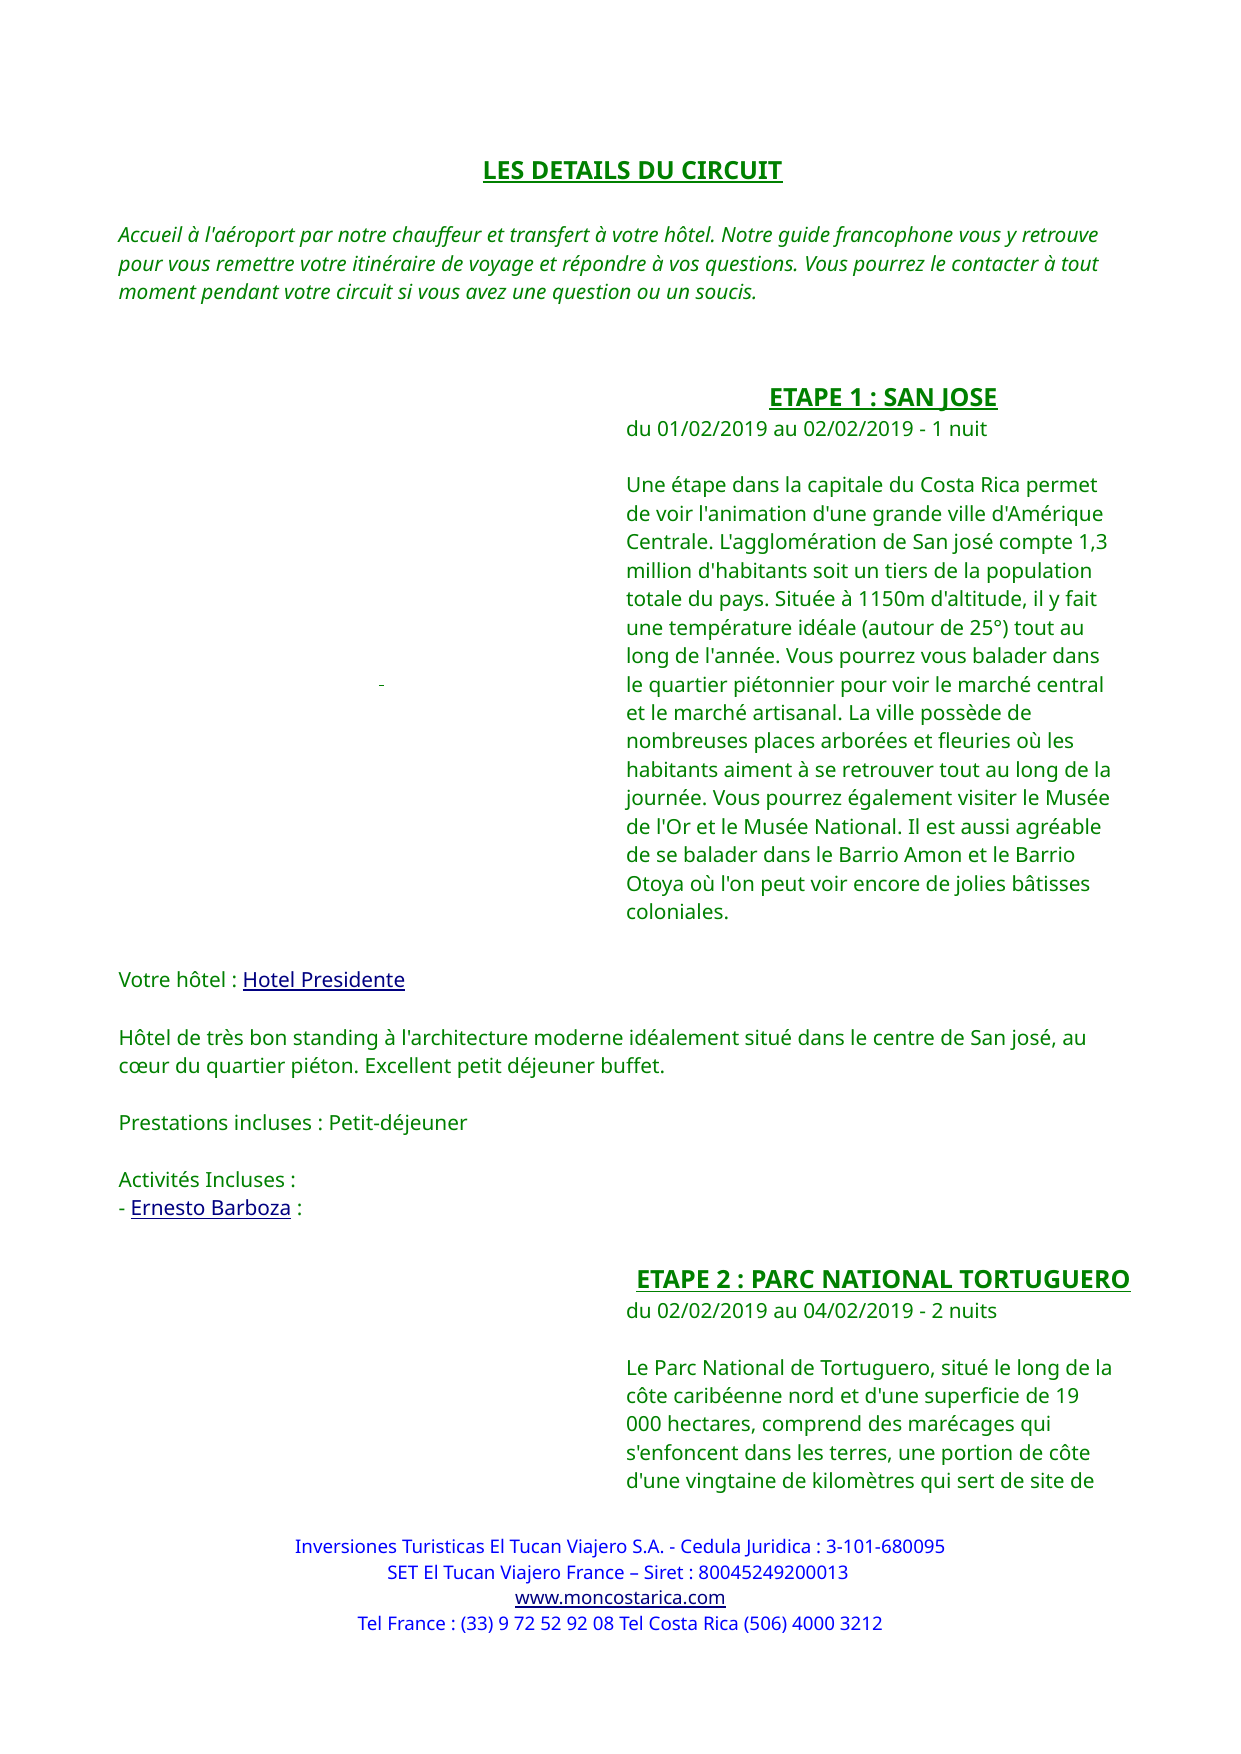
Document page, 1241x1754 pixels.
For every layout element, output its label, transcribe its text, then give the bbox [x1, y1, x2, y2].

text Accueil à l'aéroport par notre chauffeur et transfert à votre hôtel. Notre guide francophone vous y retrouve pour vous remettre votre itinéraire de voyage et répondre à vos questions. Vous pourrez le contacter à tout moment pendant votre circuit si vous avez une question ou un soucis. [118, 221, 1146, 306]
text Votre hôtel : Hotel Presidente [118, 965, 1122, 994]
text Activités Incluses : [118, 1165, 1122, 1193]
table_header ETAPE 2 : PARC NATIONAL TORTUGUERO du 02/02/2019 au 04/02/2019 - 2 nuits Le Parc National de Tortuguero, situé le long de la côte caribéenne nord et d'une superficie de 19 000 hectares, comprend des marécages qui s'enfoncent dans les terres, une portion de côte d'une vingtaine de kilomètres qui sert de site de ponte aux tortues et une portion d'eaux territoriales. Le Parc est composé d'un labyrinthe de canaux qui permettent d'observer la faune et la flore depuis des petits bateaux à moteur. Le parc protège la reproduction des tortues vertes. Vous assisterez à la ponte des tortues vertes (Juin à Octobre) ou des tortues luth géantes (mi-février à juillet) ou assisterez à l'éclosion et le retour à la mer des bébés tortues. Vous pourrez admirer plus de 300 espèces d'oiseaux dont le fameux toucan, 57 espèces d'amphibiens, 111 espèces de reptiles et 60 espèces de mammifères dont les jaguars, tapirs, ocelots, crocodiles... Le village de Tortuguero est un village pittoresque qui s'étend entre la mer des caraibes et le canal principal. Tous les logdes de Tortuguero sont isolés entre canaux et forêt, on y accède uniquement en bateau depuis les ports de la Pavona ou Cano Banco ou depuis l'aéroport de Tortuguero. Ils proposent tous des formules tout inclus : transport depuis San José en bus puis bateau, repas, guide, logement et excursion. [620, 1256, 1122, 1501]
text Hôtel de très bon standing à l'architecture moderne idéalement situé dans le centre de San josé, au cœur du quartier piéton. Excellent petit déjeuner buffet. [118, 1023, 1122, 1079]
table_header [118, 1256, 620, 1501]
table_header [118, 374, 620, 931]
table_header ETAPE 1 : SAN JOSE du 01/02/2019 au 02/02/2019 - 1 nuit Une étape dans la capitale du Costa Rica permet de voir l'animation d'une grande ville d'Amérique Centrale. L'agglomération de San josé compte 1,3 million d'habitants soit un tiers de la population totale du pays. Située à 1150m d'altitude, il y fait une température idéale (autour de 25°) tout au long de l'année. Vous pourrez vous balader dans le quartier piétonnier pour voir le marché central et le marché artisanal. La ville possède de nombreuses places arborées et fleuries où les habitants aiment à se retrouver tout au long de la journée. Vous pourrez également visiter le Musée de l'Or et le Musée National. Il est aussi agréable de se balader dans le Barrio Amon et le Barrio Otoya où l'on peut voir encore de jolies bâtisses coloniales. [620, 374, 1122, 931]
text Prestations incluses : Petit-déjeuner [118, 1108, 1122, 1137]
text LES DETAILS DU CIRCUIT [118, 152, 1146, 186]
text - Ernesto Barboza : [118, 1193, 1122, 1222]
